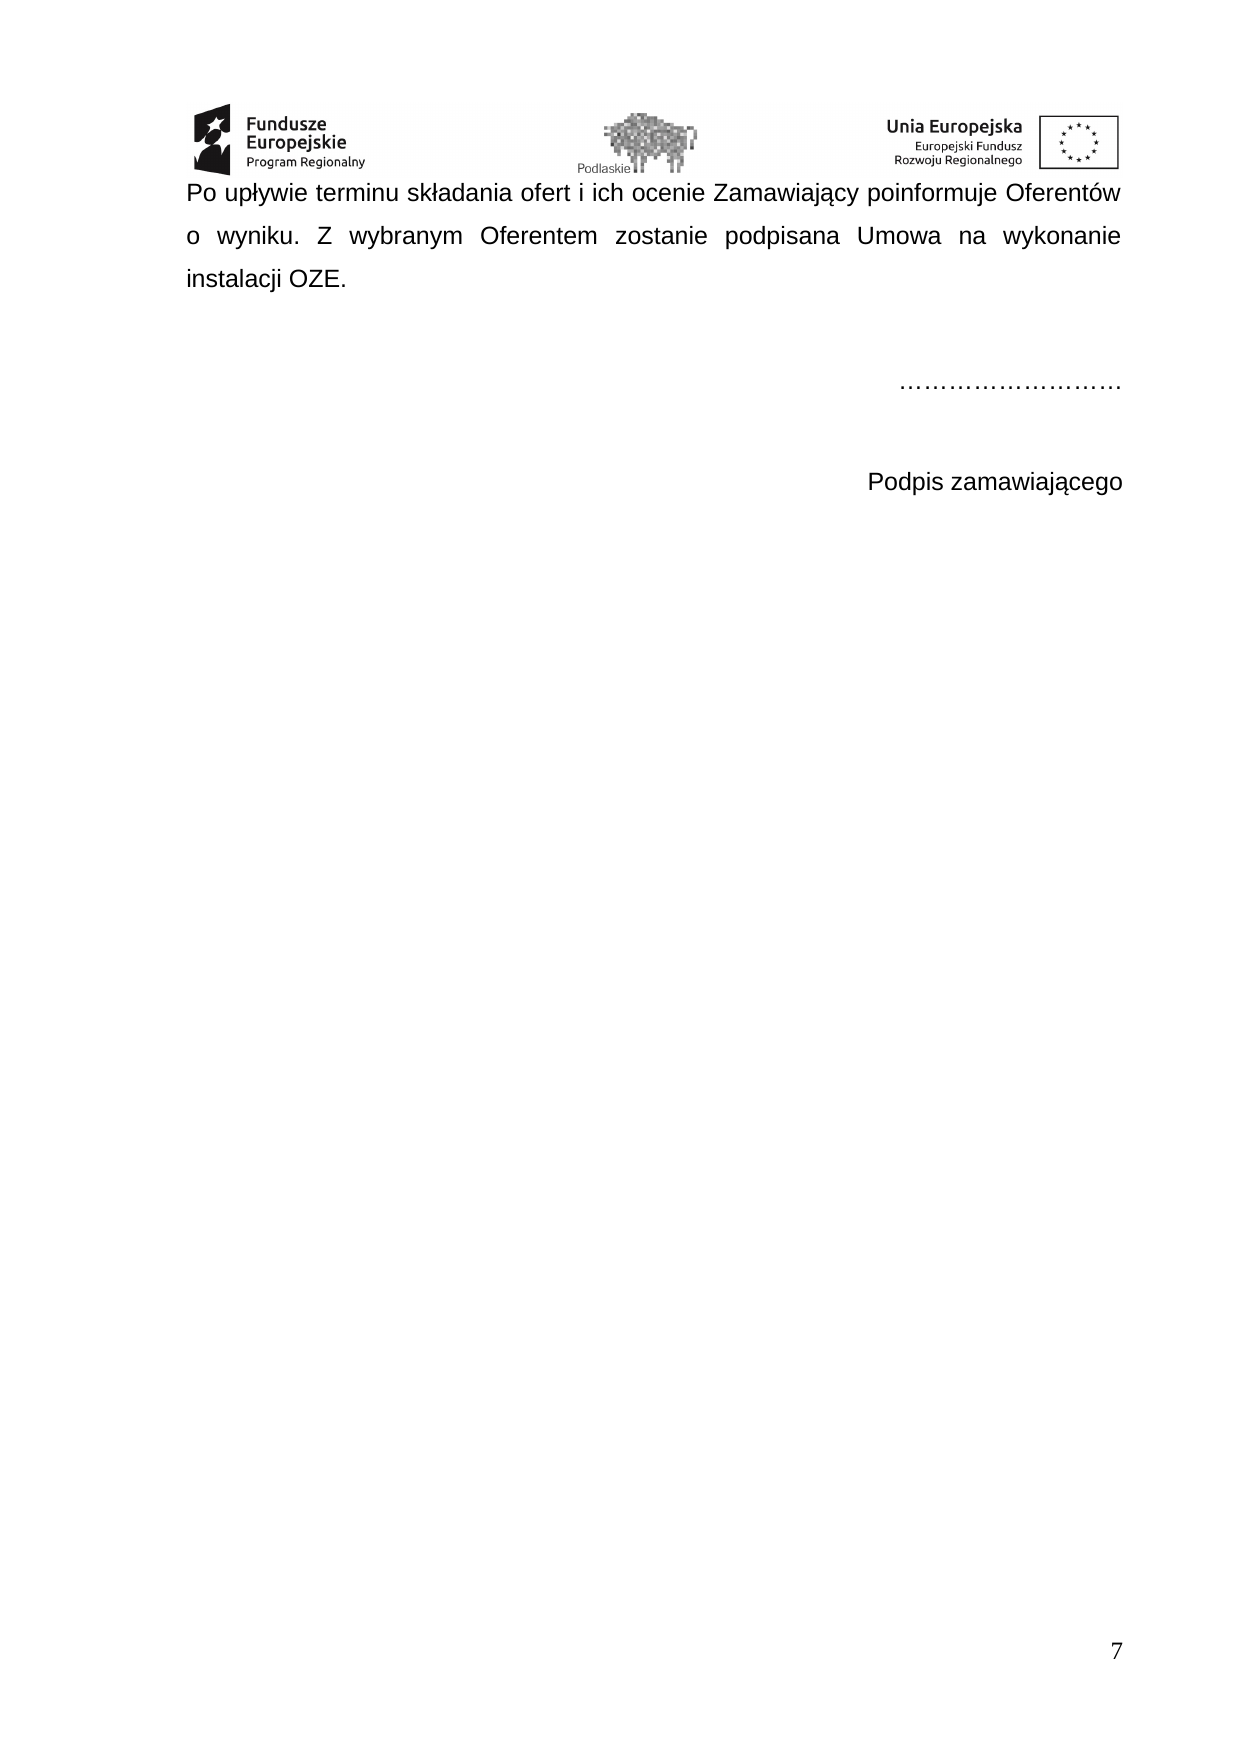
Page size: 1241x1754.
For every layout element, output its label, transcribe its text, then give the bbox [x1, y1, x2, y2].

list Po upływie terminu składania ofert i ich ocenie Zamawiający poinformuje Oferentów o wyniku. Z wybranym Oferentem zostanie podpisana Umowa na wykonanie instalacji OZE. [186, 178, 1123, 293]
list ……………………… [186, 366, 1123, 394]
list Podpis zamawiającego [186, 467, 1123, 496]
